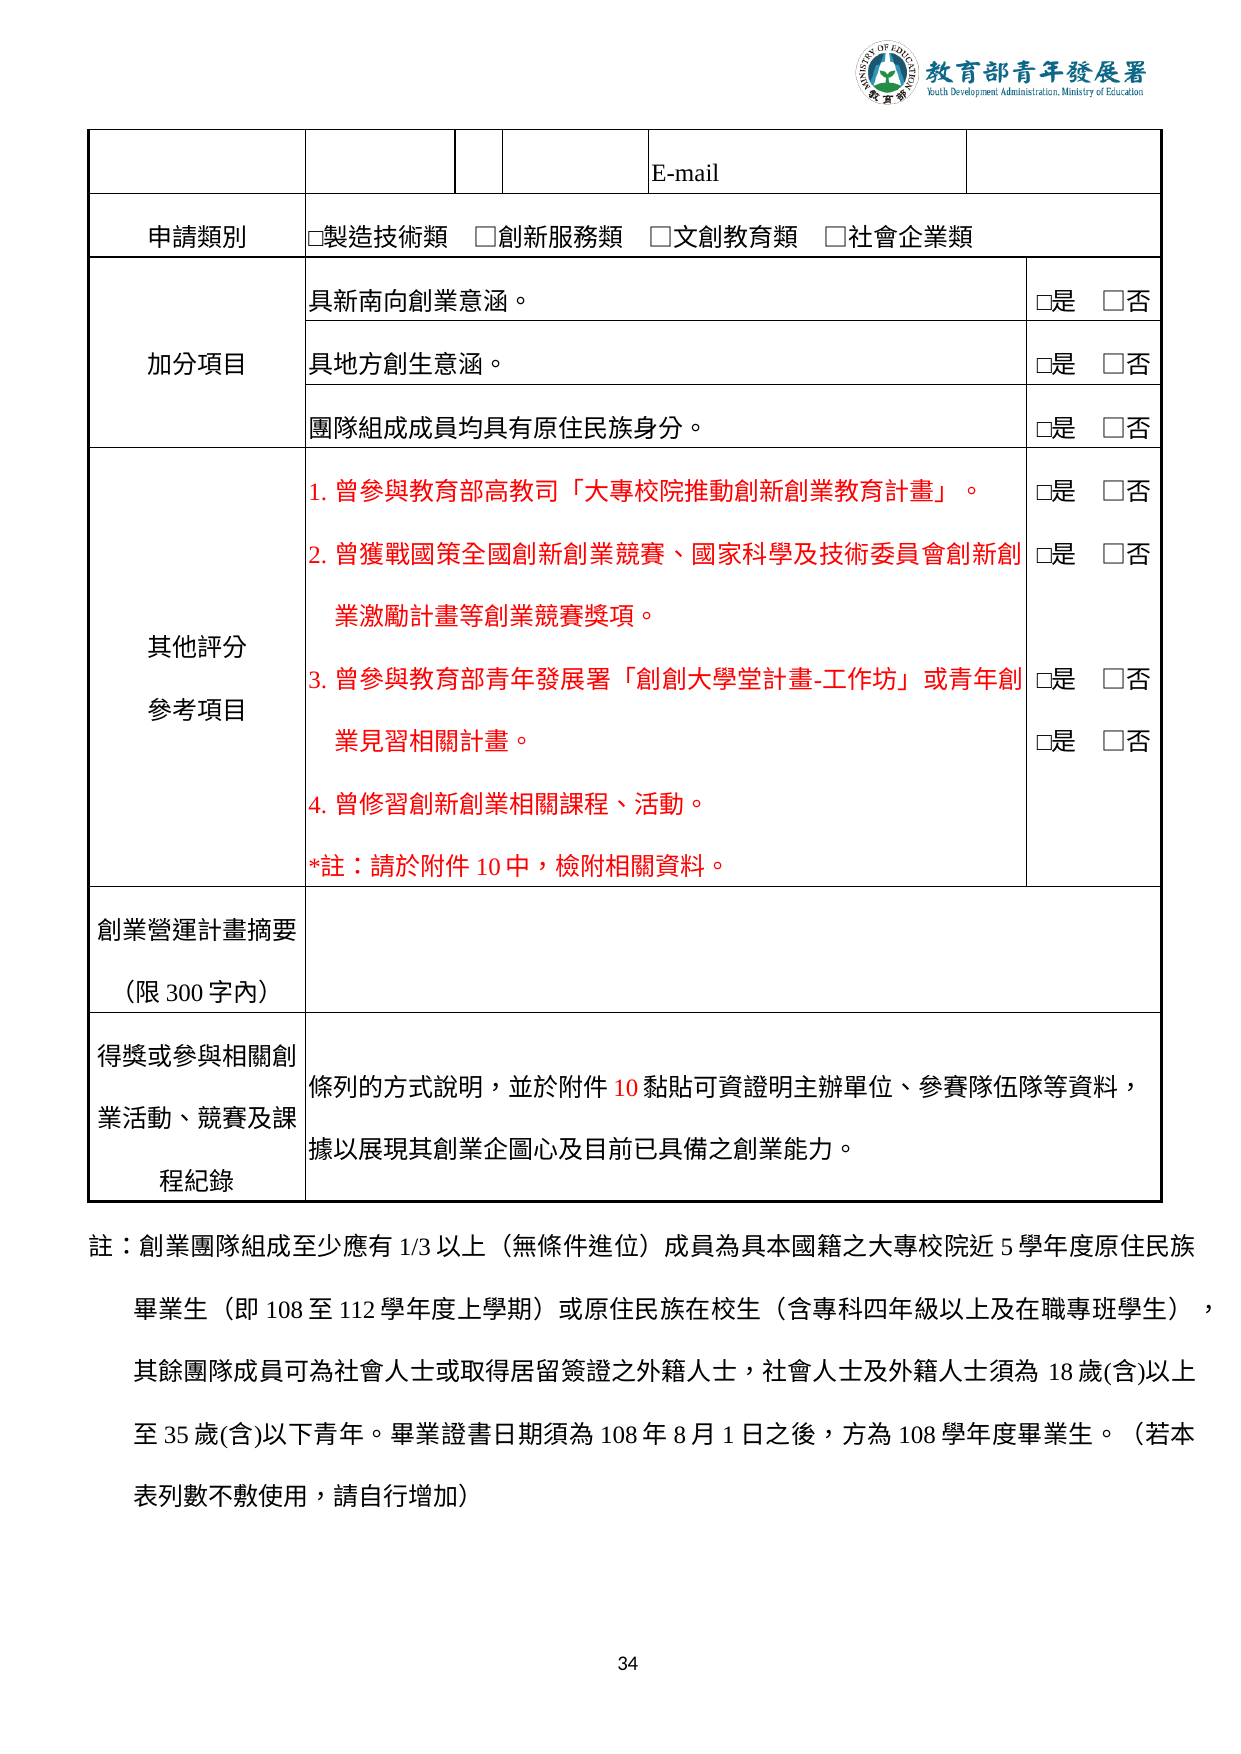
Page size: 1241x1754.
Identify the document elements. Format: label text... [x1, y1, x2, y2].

table_cell [1163, 193, 1167, 256]
table_cell [306, 887, 1160, 1012]
table_cell [1163, 320, 1167, 383]
table_cell [1163, 1012, 1167, 1200]
table_cell 具地方創生意涵。 [306, 321, 1026, 383]
table_cell 曾參與教育部高教司「大專校院推動創新創業教育計畫」。 曾獲戰國策全國創新創業競賽、國家科學及技術委員會創新創業激勵計畫等創業競賽獎項。 曾參與教育部青年發展署「創創大學堂計畫-工作坊」或青年創業見習相關計畫。 曾修習創新創業相關課程、活動。 *註：請於附件10中，檢附相關資料。 [306, 448, 1026, 886]
text 註：創業團隊組成至少應有1/3以上（無條件進位）成員為具本國籍之大專校院近5學年度原住民族畢業生（即108至112學年度上學期）或原住民族在校生（含專科四年級以上及在職專班學生），其餘團隊成員可為社會人士或取得居留簽證之外籍人士，社會人士及外籍人士須為18歲(含)以上至35歲(含)以下青年。畢業證書日期須為108年8月1日之後，方為108學年度畢業生。（若本表列數不敷使用，請自行增加） [89, 1203, 1196, 1516]
table_cell 得獎或參與相關創業活動、競賽及課程紀錄 [90, 1013, 305, 1200]
table_cell E-mail [649, 130, 966, 193]
table_cell [967, 130, 1160, 193]
table_cell [90, 130, 305, 193]
table_cell [1163, 447, 1167, 886]
table_cell [456, 130, 502, 193]
table_cell [1163, 129, 1167, 193]
table_cell □是 □否 [1027, 258, 1160, 320]
table_cell [1163, 256, 1167, 320]
table_cell 加分項目 [90, 258, 305, 447]
table_cell 團隊組成成員均具有原住民族身分。 [306, 385, 1026, 447]
table_cell 條列的方式說明，並於附件10黏貼可資證明主辦單位、參賽隊伍隊等資料，據以展現其創業企圖心及目前已具備之創業能力。 [306, 1013, 1160, 1200]
table_cell 申請類別 [90, 194, 305, 256]
table_cell [1163, 384, 1167, 447]
table_cell □是 □否 [1027, 385, 1160, 447]
table_cell □製造技術類 □創新服務類 □文創教育類 □社會企業類 [306, 194, 1160, 256]
table_cell [503, 130, 648, 193]
table_cell 其他評分 參考項目 [90, 448, 305, 886]
table_cell [306, 130, 454, 193]
table_cell [1163, 886, 1167, 1012]
table_cell 具新南向創業意涵。 [306, 258, 1026, 320]
table_cell 創業營運計畫摘要（限300字內） [90, 887, 305, 1012]
table_cell □是 □否 [1027, 321, 1160, 383]
table_cell □是 □否 □是 □否 □是 □否 □是 □否 [1027, 448, 1160, 886]
